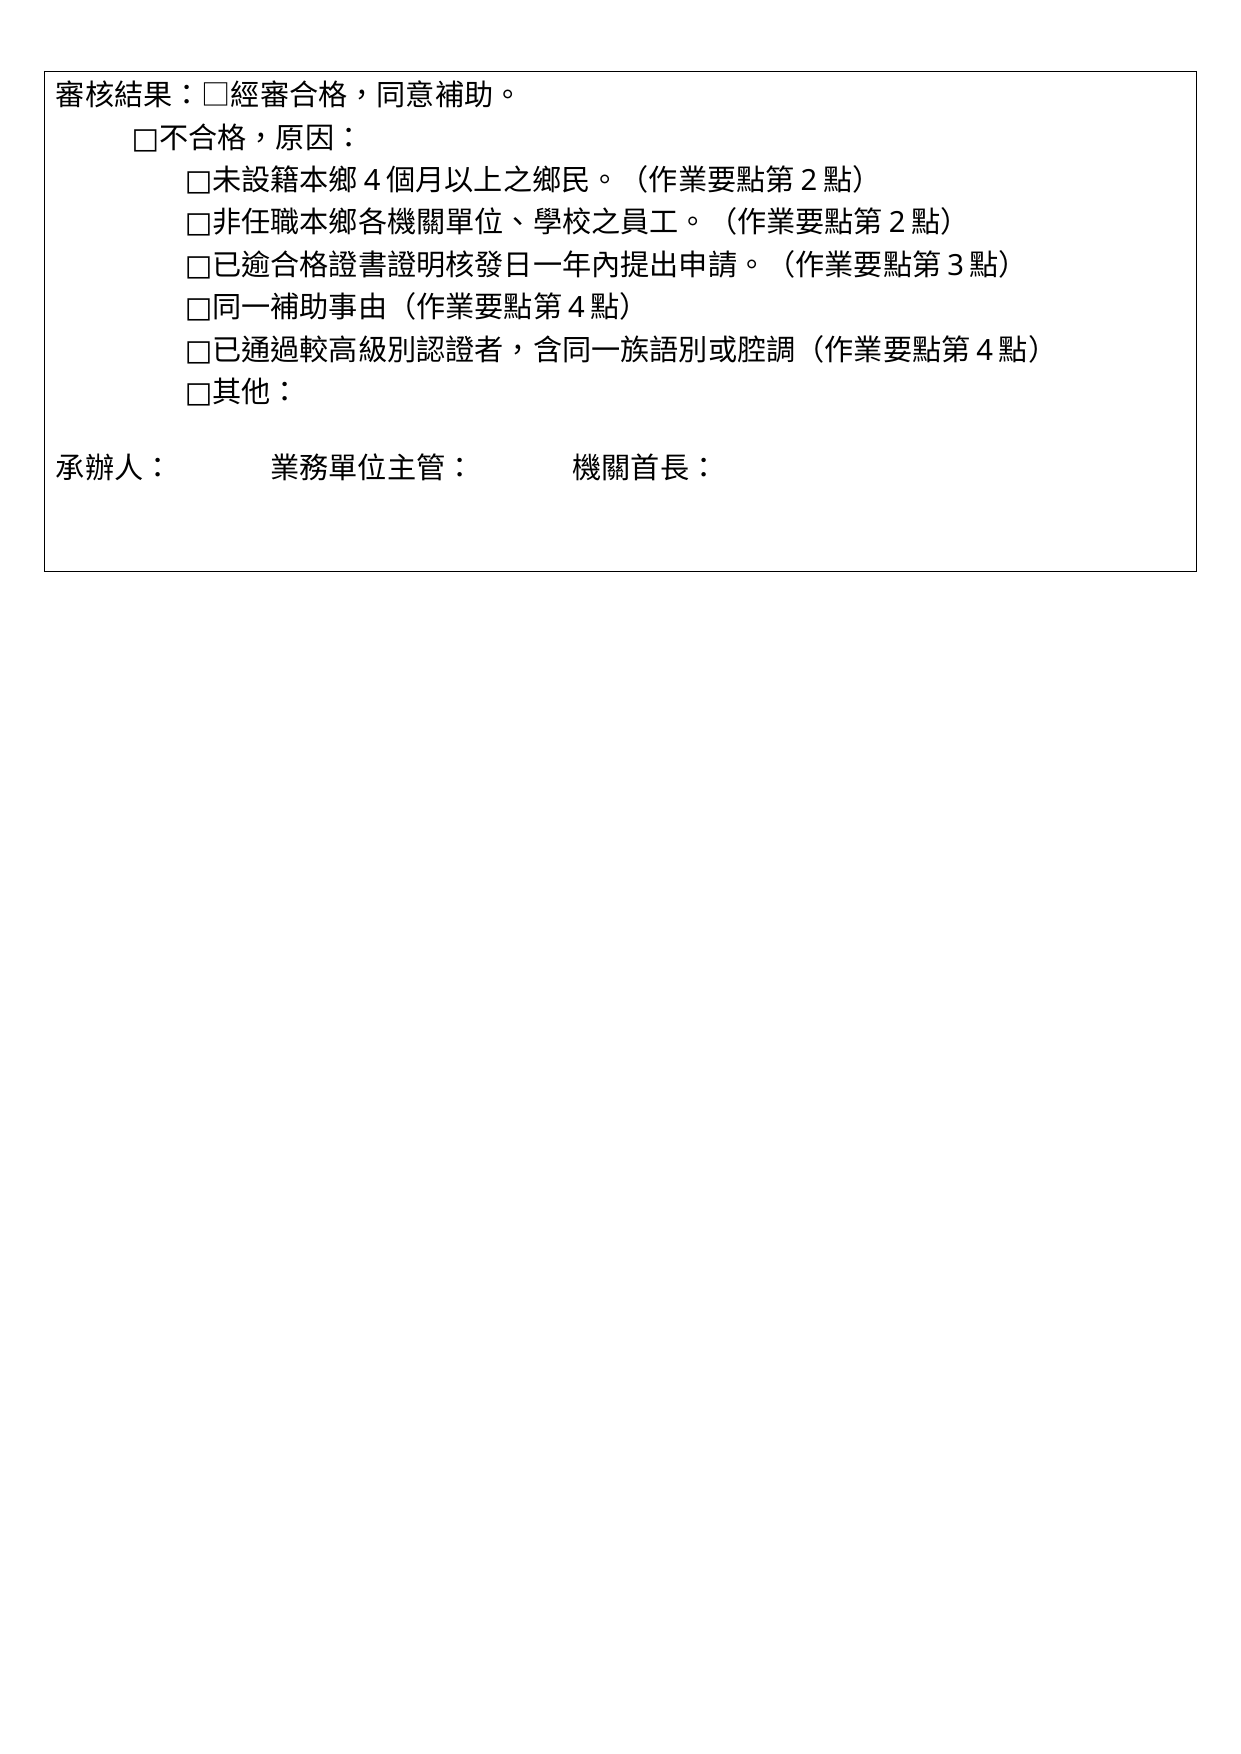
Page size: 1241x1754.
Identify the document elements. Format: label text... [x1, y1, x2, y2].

table_cell 審核結果：□經審合格，同意補助。 □不合格，原因： □未設籍本鄉4個月以上之鄉民。（作業要點第2點） □非任職本鄉各機關單位、學校之員工。（作業要點第2點） □已逾合格證書證明核發日一年內提出申請。（作業要點第3點） □同一補助事由（作業要點第4點） □已通過較高級別認證者，含同一族語別或腔調（作業要點第4點） □其他： 承辦人： 業務單位主管： 機關首長： [45, 72, 1196, 571]
